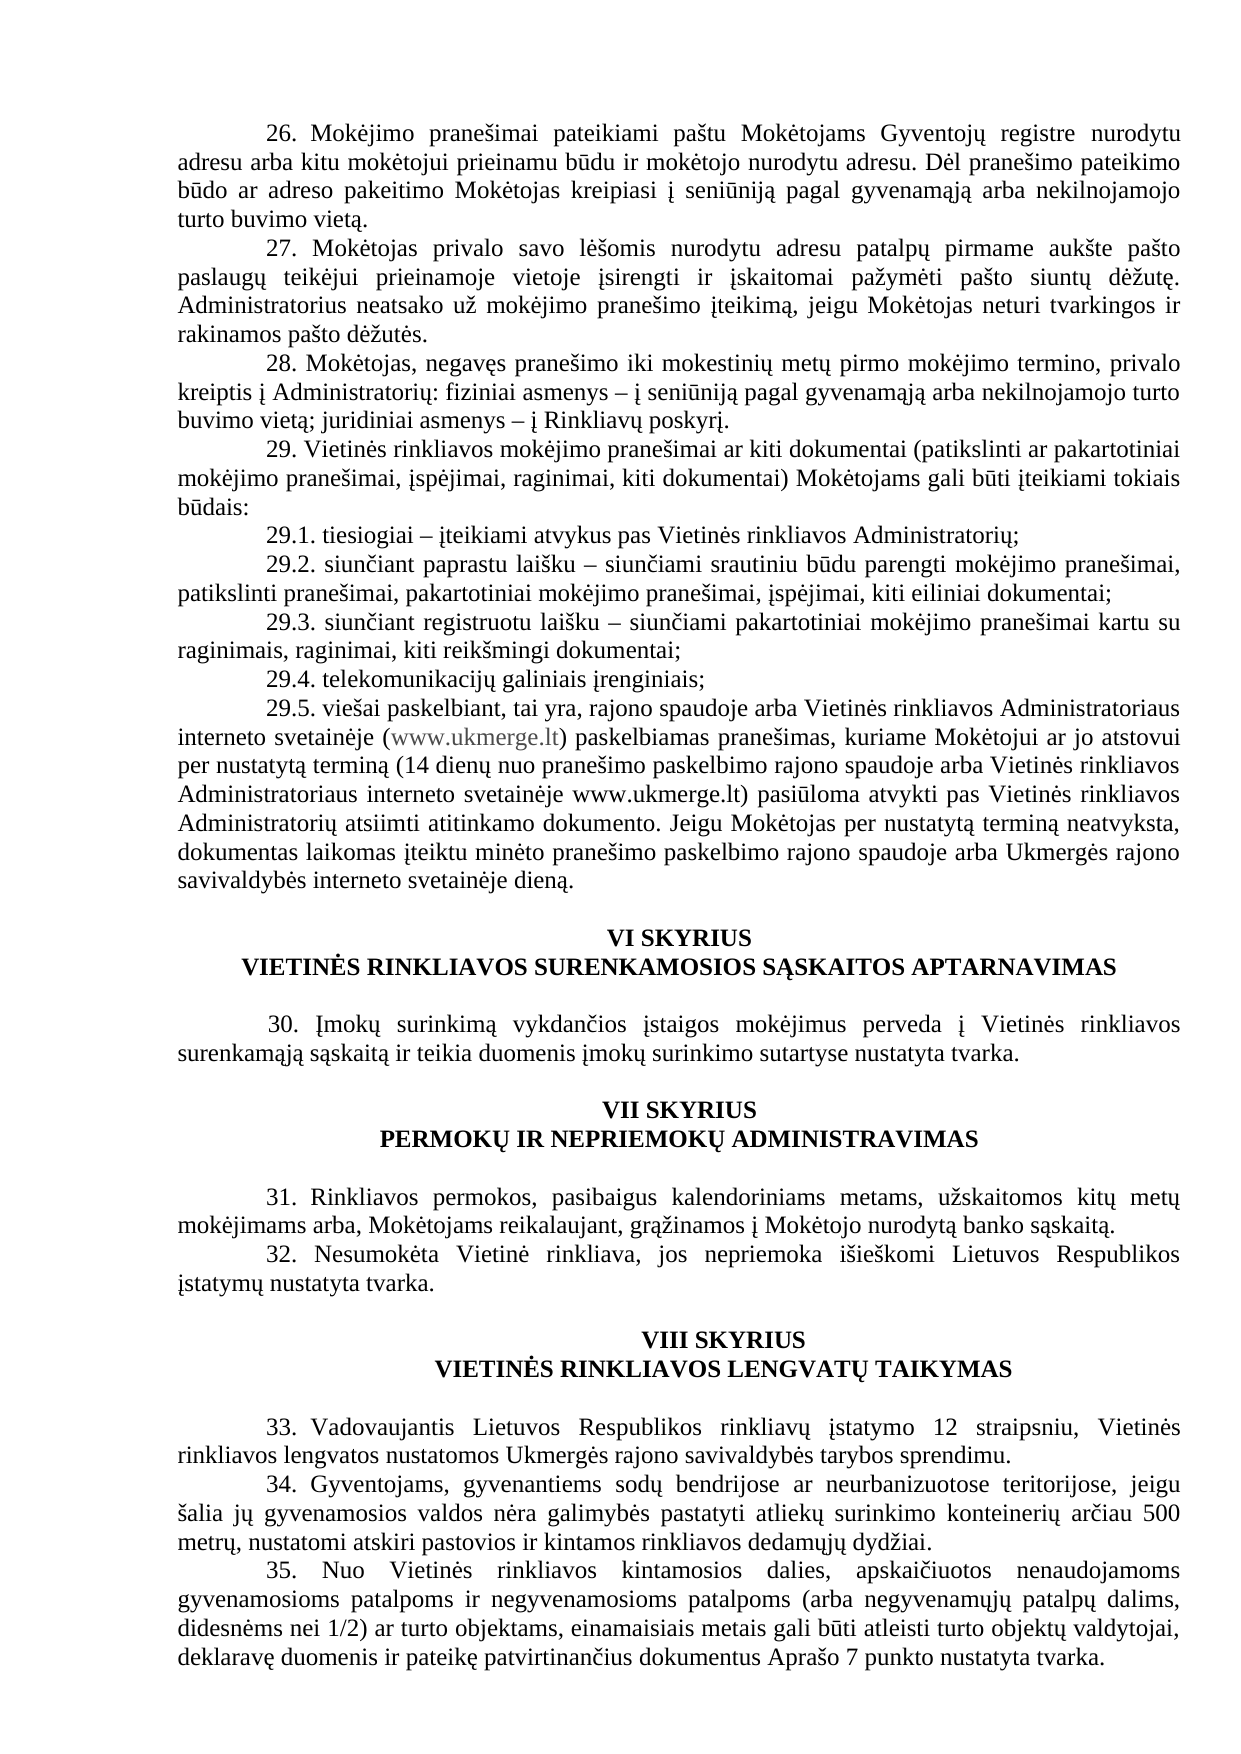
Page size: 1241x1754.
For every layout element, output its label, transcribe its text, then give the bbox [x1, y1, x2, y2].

text 30. Įmokų surinkimą vykdančios įstaigos mokėjimus perveda į Vietinės rinkliavos surenkamąją sąskaitą ir teikia duomenis įmokų surinkimo sutartyse nustatyta tvarka. [177, 1009, 1181, 1067]
text 28. Mokėtojas, negavęs pranešimo iki mokestinių metų pirmo mokėjimo termino, privalo kreiptis į Administratorių: fiziniai asmenys – į seniūniją pagal gyvenamąją arba nekilnojamojo turto buvimo vietą; juridiniai asmenys – į Rinkliavų poskyrį. [177, 348, 1181, 434]
text 29. Vietinės rinkliavos mokėjimo pranešimai ar kiti dokumentai (patikslinti ar pakartotiniai mokėjimo pranešimai, įspėjimai, raginimai, kiti dokumentai) Mokėtojams gali būti įteikiami tokiais būdais: [177, 434, 1181, 521]
text VIETINĖS rinkliavos SURENKAMOSIOS SĄSKAITOS APTARNAVIMAS [177, 952, 1181, 981]
text 31. Rinkliavos permokos, pasibaigus kalendoriniams metams, užskaitomos kitų metų mokėjimams arba, Mokėtojams reikalaujant, grąžinamos į Mokėtojo nurodytą banko sąskaitą. [177, 1182, 1181, 1239]
text 29.1. tiesiogiai – įteikiami atvykus pas Vietinės rinkliavos Administratorių; [177, 521, 1181, 549]
text VIETINĖS RINKLIAVOS LENGVATŲ TAIKYMAS [177, 1354, 1181, 1383]
text VII SKYRIUS [177, 1096, 1181, 1124]
text 29.5. viešai paskelbiant, tai yra, rajono spaudoje arba Vietinės rinkliavos Administratoriaus interneto svetainėje (www.ukmerge.lt) paskelbiamas pranešimas, kuriame Mokėtojui ar jo atstovui per nustatytą terminą (14 dienų nuo pranešimo paskelbimo rajono spaudoje arba Vietinės rinkliavos Administratoriaus interneto svetainėje www.ukmerge.lt) pasiūloma atvykti pas Vietinės rinkliavos Administratorių atsiimti atitinkamo dokumento. Jeigu Mokėtojas per nustatytą terminą neatvyksta, dokumentas laikomas įteiktu minėto pranešimo paskelbimo rajono spaudoje arba Ukmergės rajono savivaldybės interneto svetainėje dieną. [177, 693, 1181, 894]
text VI SKYRIUS [177, 923, 1181, 952]
text VIII SKYRIUS [177, 1326, 1181, 1354]
text 26. Mokėjimo pranešimai pateikiami paštu Mokėtojams Gyventojų registre nurodytu adresu arba kitu mokėtojui prieinamu būdu ir mokėtojo nurodytu adresu. Dėl pranešimo pateikimo būdo ar adreso pakeitimo Mokėtojas kreipiasi į seniūniją pagal gyvenamąją arba nekilnojamojo turto buvimo vietą. [177, 118, 1181, 233]
text 29.2. siunčiant paprastu laišku – siunčiami srautiniu būdu parengti mokėjimo pranešimai, patikslinti pranešimai, pakartotiniai mokėjimo pranešimai, įspėjimai, kiti eiliniai dokumentai; [177, 549, 1181, 607]
text 27. Mokėtojas privalo savo lėšomis nurodytu adresu patalpų pirmame aukšte pašto paslaugų teikėjui prieinamoje vietoje įsirengti ir įskaitomai pažymėti pašto siuntų dėžutę. Administratorius neatsako už mokėjimo pranešimo įteikimą, jeigu Mokėtojas neturi tvarkingos ir rakinamos pašto dėžutės. [177, 233, 1181, 348]
text permokų IR nepriemokų ADMINISTRAVIMAS [177, 1124, 1181, 1153]
text 35. Nuo Vietinės rinkliavos kintamosios dalies, apskaičiuotos nenaudojamoms gyvenamosioms patalpoms ir negyvenamosioms patalpoms (arba negyvenamųjų patalpų dalims, didesnėms nei 1/2) ar turto objektams, einamaisiais metais gali būti atleisti turto objektų valdytojai, deklaravę duomenis ir pateikę patvirtinančius dokumentus Aprašo 7 punkto nustatyta tvarka. [177, 1556, 1181, 1671]
text 34. Gyventojams, gyvenantiems sodų bendrijose ar neurbanizuotose teritorijose, jeigu šalia jų gyvenamosios valdos nėra galimybės pastatyti atliekų surinkimo konteinerių arčiau 500 metrų, nustatomi atskiri pastovios ir kintamos rinkliavos dedamųjų dydžiai. [177, 1469, 1181, 1556]
text 29.3. siunčiant registruotu laišku – siunčiami pakartotiniai mokėjimo pranešimai kartu su raginimais, raginimai, kiti reikšmingi dokumentai; [177, 607, 1181, 664]
text 33. Vadovaujantis Lietuvos Respublikos rinkliavų įstatymo 12 straipsniu, Vietinės rinkliavos lengvatos nustatomos Ukmergės rajono savivaldybės tarybos sprendimu. [177, 1412, 1181, 1469]
text 29.4. telekomunikacijų galiniais įrenginiais; [177, 664, 1181, 693]
text 32. Nesumokėta Vietinė rinkliava, jos nepriemoka išieškomi Lietuvos Respublikos įstatymų nustatyta tvarka. [177, 1239, 1181, 1297]
